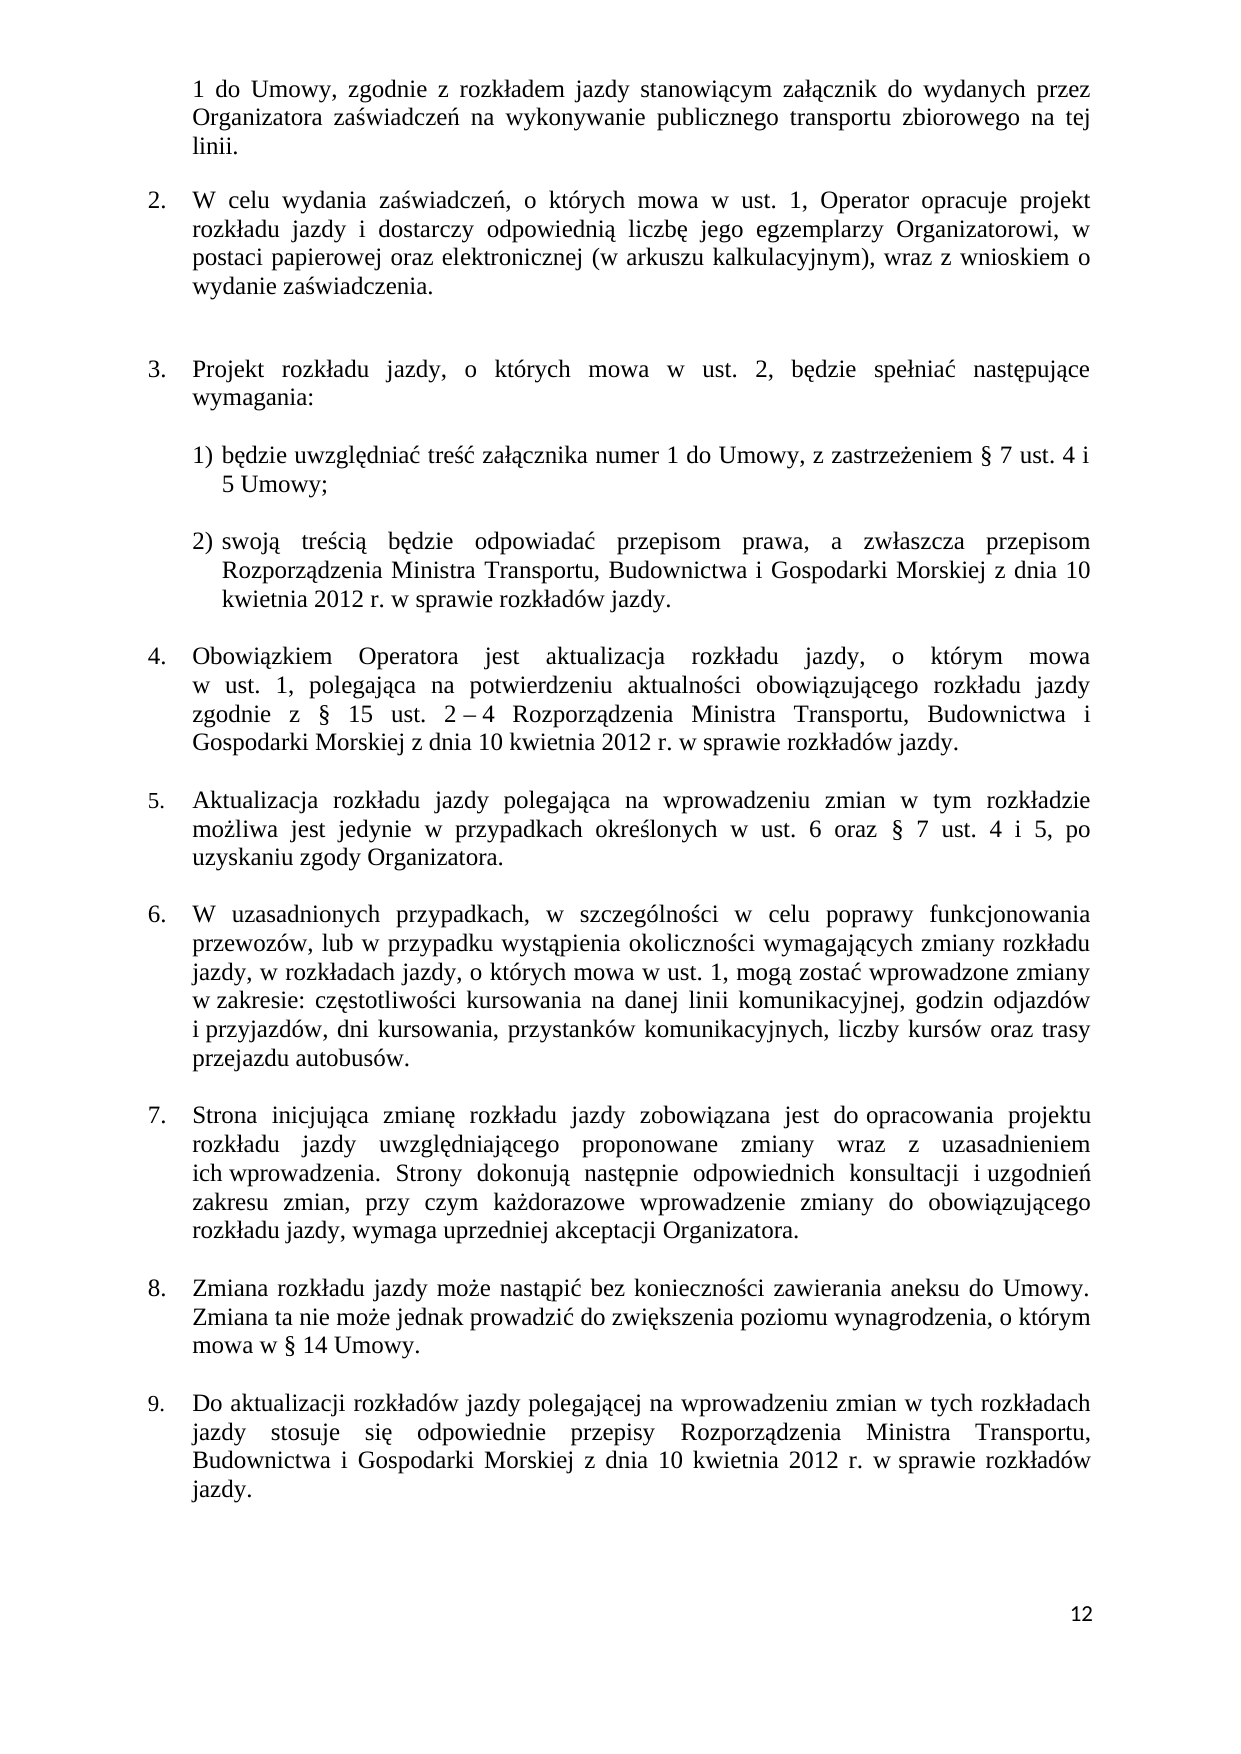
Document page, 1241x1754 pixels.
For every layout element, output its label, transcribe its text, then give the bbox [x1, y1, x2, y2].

list W celu wydania zaświadczeń, o których mowa w ust. 1, Operator opracuje projekt rozkładu jazdy i dostarczy odpowiednią liczbę jego egzemplarzy Organizatorowi, w postaci papierowej oraz elektronicznej (w arkuszu kalkulacyjnym), wraz z wnioskiem o wydanie zaświadczenia. [148, 185, 1091, 300]
list Do aktualizacji rozkładów jazdy polegającej na wprowadzeniu zmian w tych rozkładach jazdy stosuje się odpowiednie przepisy Rozporządzenia Ministra Transportu, Budownictwa i Gospodarki Morskiej z dnia 10 kwietnia 2012 r. w sprawie rozkładów jazdy. [148, 1388, 1091, 1503]
list swoją treścią będzie odpowiadać przepisom prawa, a zwłaszcza przepisom Rozporządzenia Ministra Transportu, Budownictwa i Gospodarki Morskiej z dnia 10 kwietnia 2012 r. w sprawie rozkładów jazdy. [192, 526, 1091, 612]
list Strona inicjująca zmianę rozkładu jazdy zobowiązana jest do opracowania projektu rozkładu jazdy uwzględniającego proponowane zmiany wraz z uzasadnieniem ich wprowadzenia. Strony dokonują następnie odpowiednich konsultacji i uzgodnień zakresu zmian, przy czym każdorazowe wprowadzenie zmiany do obowiązującego rozkładu jazdy, wymaga uprzedniej akceptacji Organizatora. [148, 1101, 1091, 1244]
list Obowiązkiem Operatora jest aktualizacja rozkładu jazdy, o którym mowa w ust. 1, polegająca na potwierdzeniu aktualności obowiązującego rozkładu jazdy zgodnie z § 15 ust. 2 – 4 Rozporządzenia Ministra Transportu, Budownictwa i Gospodarki Morskiej z dnia 10 kwietnia 2012 r. w sprawie rozkładów jazdy. [148, 641, 1091, 756]
list Aktualizacja rozkładu jazdy polegająca na wprowadzeniu zmian w tym rozkładzie możliwa jest jedynie w przypadkach określonych w ust. 6 oraz § 7 ust. 4 i 5, po uzyskaniu zgody Organizatora. [148, 785, 1091, 871]
list W uzasadnionych przypadkach, w szczególności w celu poprawy funkcjonowania przewozów, lub w przypadku wystąpienia okoliczności wymagających zmiany rozkładu jazdy, w rozkładach jazdy, o których mowa w ust. 1, mogą zostać wprowadzone zmiany w zakresie: częstotliwości kursowania na danej linii komunikacyjnej, godzin odjazdów i przyjazdów, dni kursowania, przystanków komunikacyjnych, liczby kursów oraz trasy przejazdu autobusów. [148, 899, 1091, 1072]
list Projekt rozkładu jazdy, o których mowa w ust. 2, będzie spełniać następujące wymagania: [148, 354, 1091, 411]
list 1 do Umowy, zgodnie z rozkładem jazdy stanowiącym załącznik do wydanych przez Organizatora zaświadczeń na wykonywanie publicznego transportu zbiorowego na tej linii. [148, 74, 1091, 160]
list będzie uwzględniać treść załącznika numer 1 do Umowy, z zastrzeżeniem § 7 ust. 4 i 5 Umowy; [192, 440, 1091, 497]
list Zmiana rozkładu jazdy może nastąpić bez konieczności zawierania aneksu do Umowy. Zmiana ta nie może jednak prowadzić do zwiększenia poziomu wynagrodzenia, o którym mowa w § 14 Umowy. [148, 1273, 1091, 1359]
